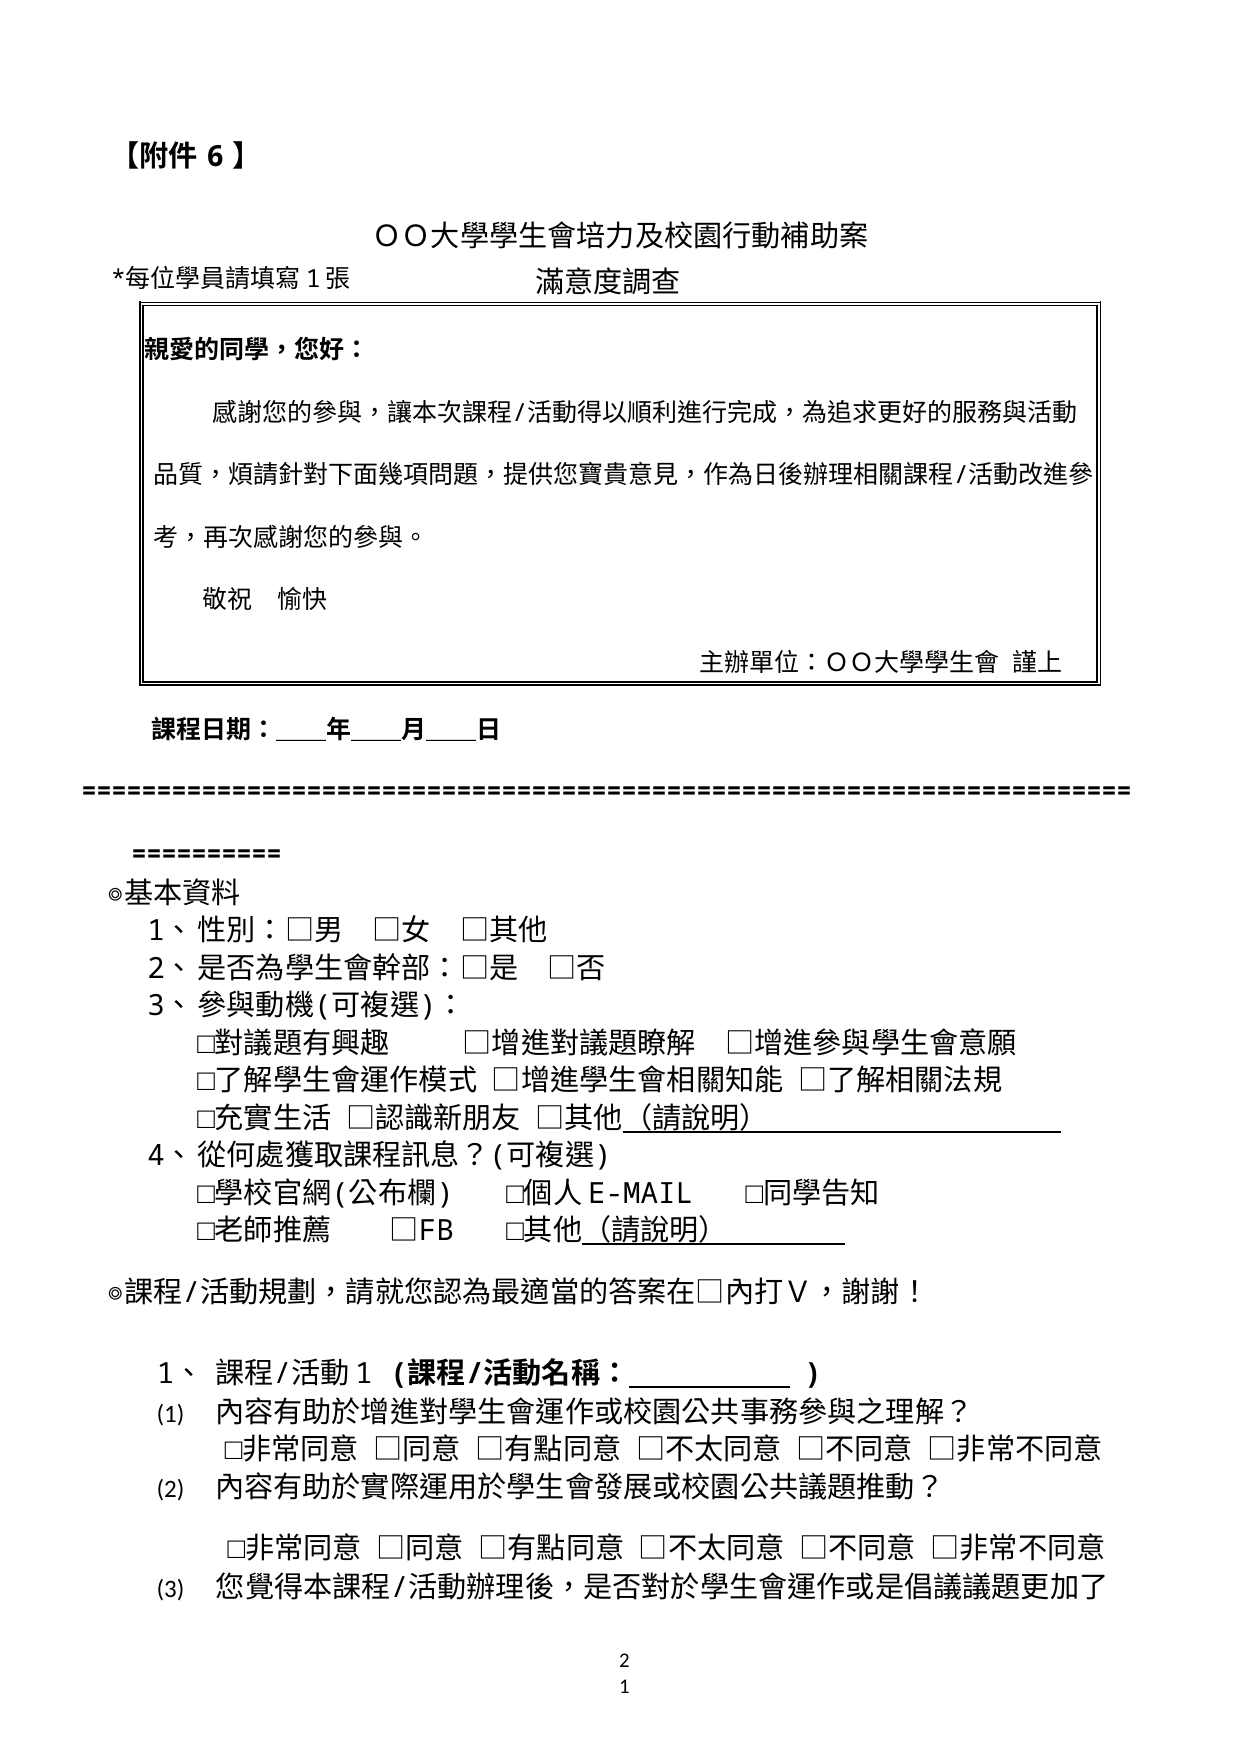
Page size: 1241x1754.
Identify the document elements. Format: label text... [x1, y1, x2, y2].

text ◎基本資料 [106, 873, 1134, 911]
list 從何處獲取課程訊息？(可複選) [147, 1136, 1134, 1173]
table_header 親愛的同學，您好： 感謝您的參與，讓本次課程/活動得以順利進行完成，為追求更好的服務與活動品質，煩請針對下面幾項問題，提供您寶貴意見，作為日後辦理相關課程/活動改進參考，再次感謝您的參與。 敬祝 愉快 主辦單位：ＯＯ大學學生會 謹上 [144, 306, 1096, 681]
text □對議題有興趣 □增進對議題瞭解 □增進參與學生會意願 [197, 1023, 1134, 1061]
list 課程/活動1 (課程/活動名稱： ) [157, 1329, 1134, 1392]
text □老師推薦 □FB □其他（請說明） [197, 1211, 1134, 1248]
text *每位學員請填寫1張 [111, 259, 407, 291]
text 滿意度調查 [81, 256, 1134, 301]
text ◎課程/活動規劃，請就您認為最適當的答案在□內打Ｖ，謝謝！ [106, 1248, 1134, 1311]
text □非常同意 □同意 □有點同意 □不太同意 □不同意 □非常不同意 [210, 1504, 1134, 1567]
text ================================================================================ [81, 748, 1134, 873]
text 課程日期：＿＿年＿＿月＿＿日 [106, 686, 1134, 748]
list 內容有助於實際運用於學生會發展或校園公共議題推動？ [156, 1467, 1134, 1504]
list 參與動機(可複選)： [147, 986, 1134, 1023]
text □了解學生會運作模式 □增進學生會相關知能 □了解相關法規 [197, 1061, 1134, 1098]
text □充實生活 □認識新朋友 □其他（請說明） [197, 1098, 1134, 1136]
text □學校官網(公布欄) □個人E-MAIL □同學告知 [197, 1173, 1134, 1211]
list 性別：□男 □女 □其他 [147, 911, 1134, 948]
list 是否為學生會幹部：□是 □否 [147, 948, 1134, 986]
text □非常同意 □同意 □有點同意 □不太同意 □不同意 □非常不同意 [224, 1429, 1134, 1467]
list 您覺得本課程/活動辦理後，是否對於學生會運作或是倡議議題更加了解？ [156, 1567, 1134, 1604]
list 內容有助於增進對學生會運作或校園公共事務參與之理解？ [156, 1392, 1134, 1429]
text ＯＯ大學學生會培力及校園行動補助案 [96, 210, 1134, 299]
